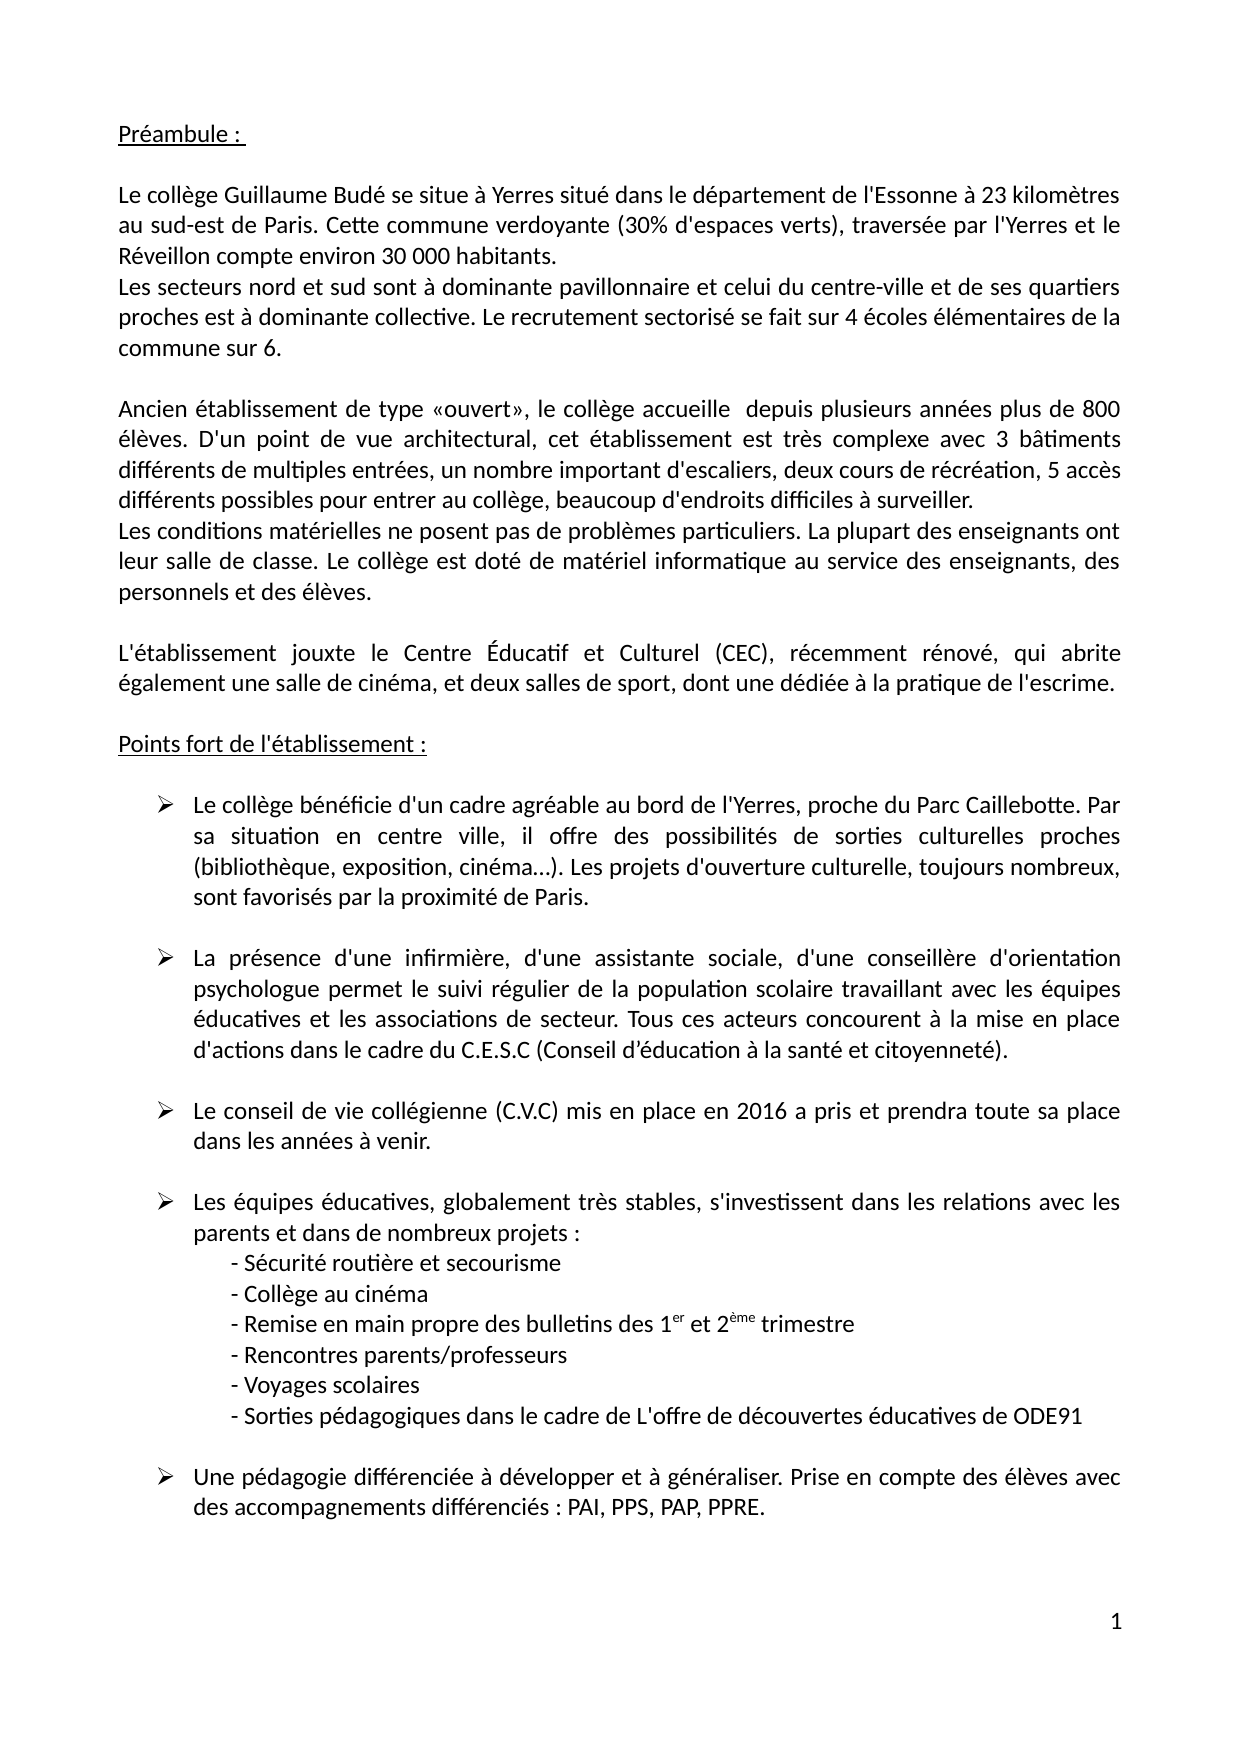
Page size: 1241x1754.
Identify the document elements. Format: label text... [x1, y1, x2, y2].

text Points fort de l'établissement : [118, 728, 1122, 759]
list - Sécurité routière et secourisme [193, 1247, 1122, 1278]
text Les secteurs nord et sud sont à dominante pavillonnaire et celui du centre-ville et de ses quartiers proches est à dominante collective. Le recrutement sectorisé se fait sur 4 écoles élémentaires de la commune sur 6. [118, 271, 1122, 362]
list Le conseil de vie collégienne (C.V.C) mis en place en 2016 a pris et prendra toute sa place dans les années à venir. [156, 1095, 1122, 1156]
list La présence d'une infirmière, d'une assistante sociale, d'une conseillère d'orientation psychologue permet le suivi régulier de la population scolaire travaillant avec les équipes éducatives et les associations de secteur. Tous ces acteurs concourent à la mise en place d'actions dans le cadre du C.E.S.C (Conseil d’éducation à la santé et citoyenneté). [156, 942, 1122, 1064]
text Ancien établissement de type «ouvert», le collège accueille depuis plusieurs années plus de 800 élèves. D'un point de vue architectural, cet établissement est très complexe avec 3 bâtiments différents de multiples entrées, un nombre important d'escaliers, deux cours de récréation, 5 accès différents possibles pour entrer au collège, beaucoup d'endroits difficiles à surveiller. [118, 393, 1122, 515]
list Le collège bénéficie d'un cadre agréable au bord de l'Yerres, proche du Parc Caillebotte. Par sa situation en centre ville, il offre des possibilités de sorties culturelles proches (bibliothèque, exposition, cinéma…). Les projets d'ouverture culturelle, toujours nombreux, sont favorisés par la proximité de Paris. [156, 789, 1122, 912]
list Les équipes éducatives, globalement très stables, s'investissent dans les relations avec les parents et dans de nombreux projets : [156, 1186, 1122, 1247]
list - Voyages scolaires [193, 1369, 1122, 1400]
list Une pédagogie différenciée à développer et à généraliser. Prise en compte des élèves avec des accompagnements différenciés : PAI, PPS, PAP, PPRE. [156, 1461, 1122, 1522]
list - Rencontres parents/professeurs [193, 1339, 1122, 1369]
text Préambule : [118, 118, 1122, 149]
text L'établissement jouxte le Centre Éducatif et Culturel (CEC), récemment rénové, qui abrite également une salle de cinéma, et deux salles de sport, dont une dédiée à la pratique de l'escrime. [118, 637, 1122, 698]
list - Remise en main propre des bulletins des 1er et 2ème trimestre [193, 1308, 1122, 1339]
list - Sorties pédagogiques dans le cadre de L'offre de découvertes éducatives de ODE91 [193, 1400, 1122, 1431]
list - Collège au cinéma [193, 1278, 1122, 1308]
text Le collège Guillaume Budé se situe à Yerres situé dans le département de l'Essonne à 23 kilomètres au sud-est de Paris. Cette commune verdoyante (30% d'espaces verts), traversée par l'Yerres et le Réveillon compte environ 30 000 habitants. [118, 179, 1122, 271]
text Les conditions matérielles ne posent pas de problèmes particuliers. La plupart des enseignants ont leur salle de classe. Le collège est doté de matériel informatique au service des enseignants, des personnels et des élèves. [118, 515, 1122, 606]
